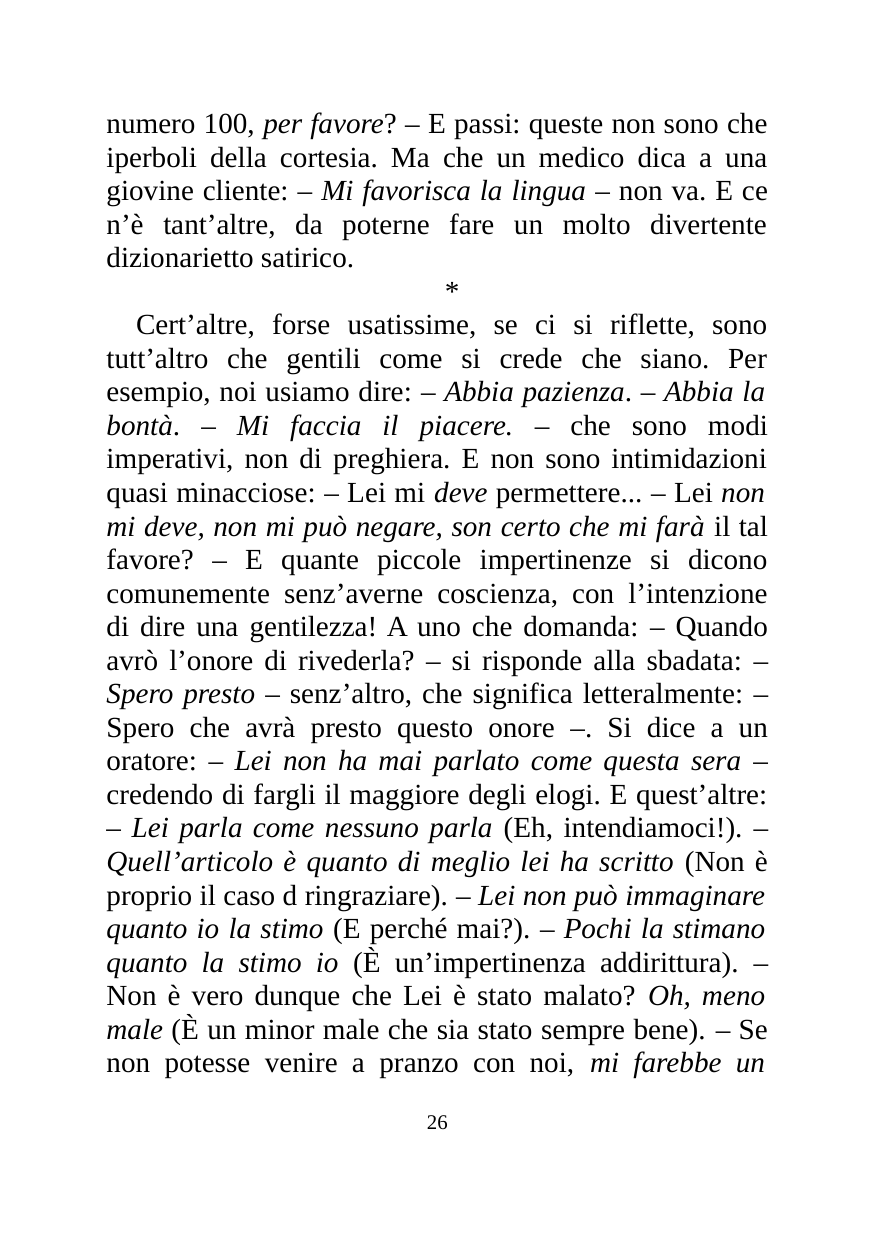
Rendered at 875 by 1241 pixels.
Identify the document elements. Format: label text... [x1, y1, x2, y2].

text numero 100, per favore? – E passi: queste non sono che iperboli della cortesia. Ma che un medico dica a una giovine cliente: – Mi favorisca la lingua – non va. E ce n’è tant’altre, da poterne fare un molto divertente dizionarietto satirico. [106, 106, 768, 274]
text Cert’altre, forse usatissime, se ci si riflette, sono tutt’altro che gentili come si crede che siano. Per esempio, noi usiamo dire: – Abbia pazienza. – Abbia la bontà. – Mi faccia il piacere. – che sono modi imperativi, non di preghiera. E non sono intimidazioni quasi minacciose: – Lei mi deve permettere... – Lei non mi deve, non mi può negare, son certo che mi farà il tal favore? – E quante piccole impertinenze si dicono comunemente senz’averne coscienza, con l’intenzione di dire una gentilezza! A uno che domanda: – Quando avrò l’onore di rivederla? – si risponde alla sbadata: – Spero presto – senz’altro, che significa letteralmente: – Spero che avrà presto questo onore –. Si dice a un oratore: – Lei non ha mai parlato come questa sera – credendo di fargli il maggiore degli elogi. E quest’altre: – Lei parla come nessuno parla (Eh, intendiamoci!). – Quell’articolo è quanto di meglio lei ha scritto (Non è proprio il caso d ringraziare). – Lei non può immaginare quanto io la stimo (E perché mai?). – Pochi la stimano quanto la stimo io (È un’impertinenza addirittura). – Non è vero dunque che Lei è stato malato? Oh, meno male (È un minor male che sia stato sempre bene). – Se non potesse venire a pranzo con noi, mi farebbe un [106, 307, 768, 1079]
text * [106, 274, 768, 307]
